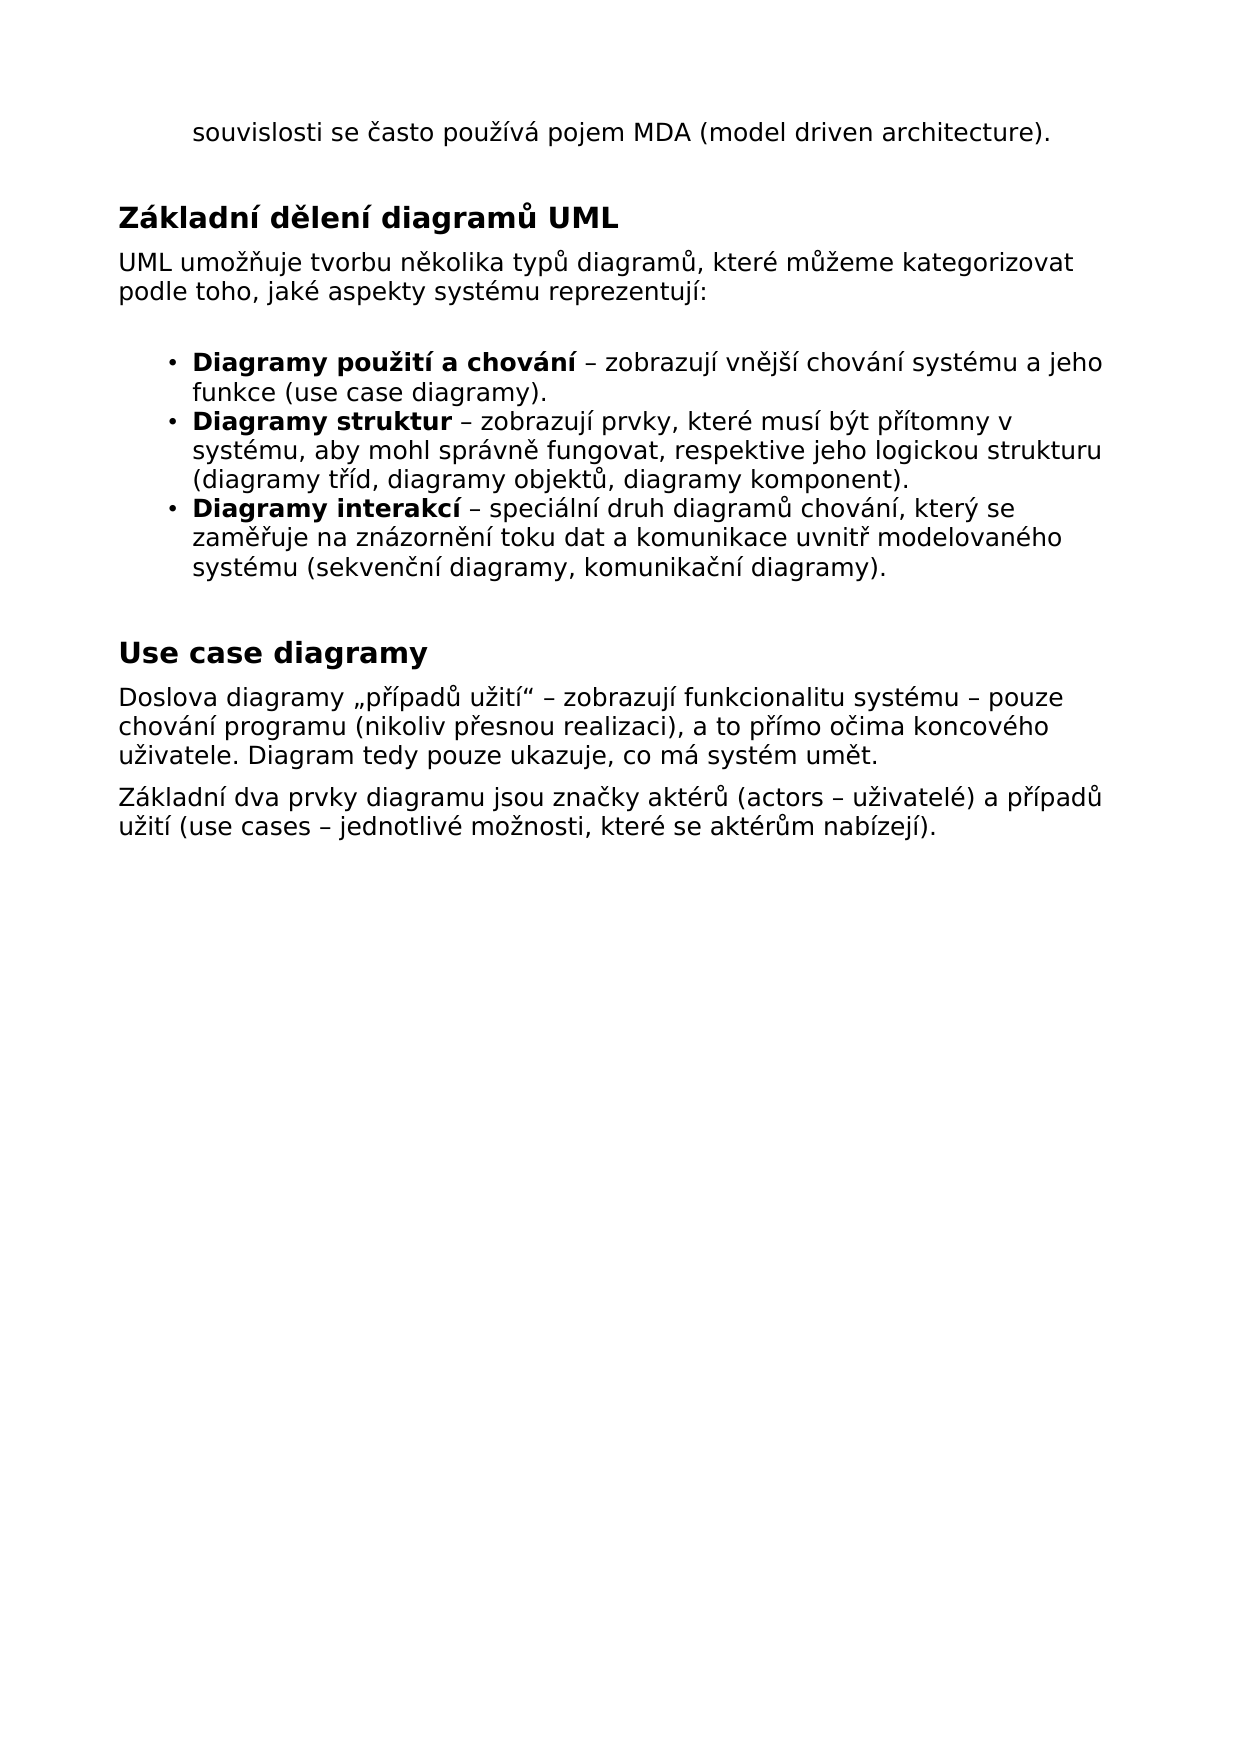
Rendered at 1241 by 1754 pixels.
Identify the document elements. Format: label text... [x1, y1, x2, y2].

list souvislosti se často používá pojem MDA (model driven architecture). [177, 118, 1122, 147]
list Diagramy struktur – zobrazují prvky, které musí být přítomny v systému, aby mohl správně fungovat, respektive jeho logickou strukturu (diagramy tříd, diagramy objektů, diagramy komponent). [177, 407, 1122, 494]
list Diagramy použití a chování – zobrazují vnější chování systému a jeho funkce (use case diagramy). [177, 348, 1122, 407]
subtitle Základní dělení diagramů UML [118, 202, 1122, 236]
list Diagramy interakcí – speciální druh diagramů chování, který se zaměřuje na znázornění toku dat a komunikace uvnitř modelovaného systému (sekvenční diagramy, komunikační diagramy). [177, 494, 1122, 582]
text Doslova diagramy „případů užití“ – zobrazují funkcionalitu systému – pouze chování programu (nikoliv přesnou realizaci), a to přímo očima koncového uživatele. Diagram tedy pouze ukazuje, co má systém umět. [118, 683, 1122, 770]
text Základní dva prvky diagramu jsou značky aktérů (actors – uživatelé) a případů užití (use cases – jednotlivé možnosti, které se aktérům nabízejí). [118, 783, 1122, 841]
text UML umožňuje tvorbu několika typů diagramů, které můžeme kategorizovat podle toho, jaké aspekty systému reprezentují: [118, 248, 1122, 307]
subtitle Use case diagramy [118, 636, 1122, 670]
